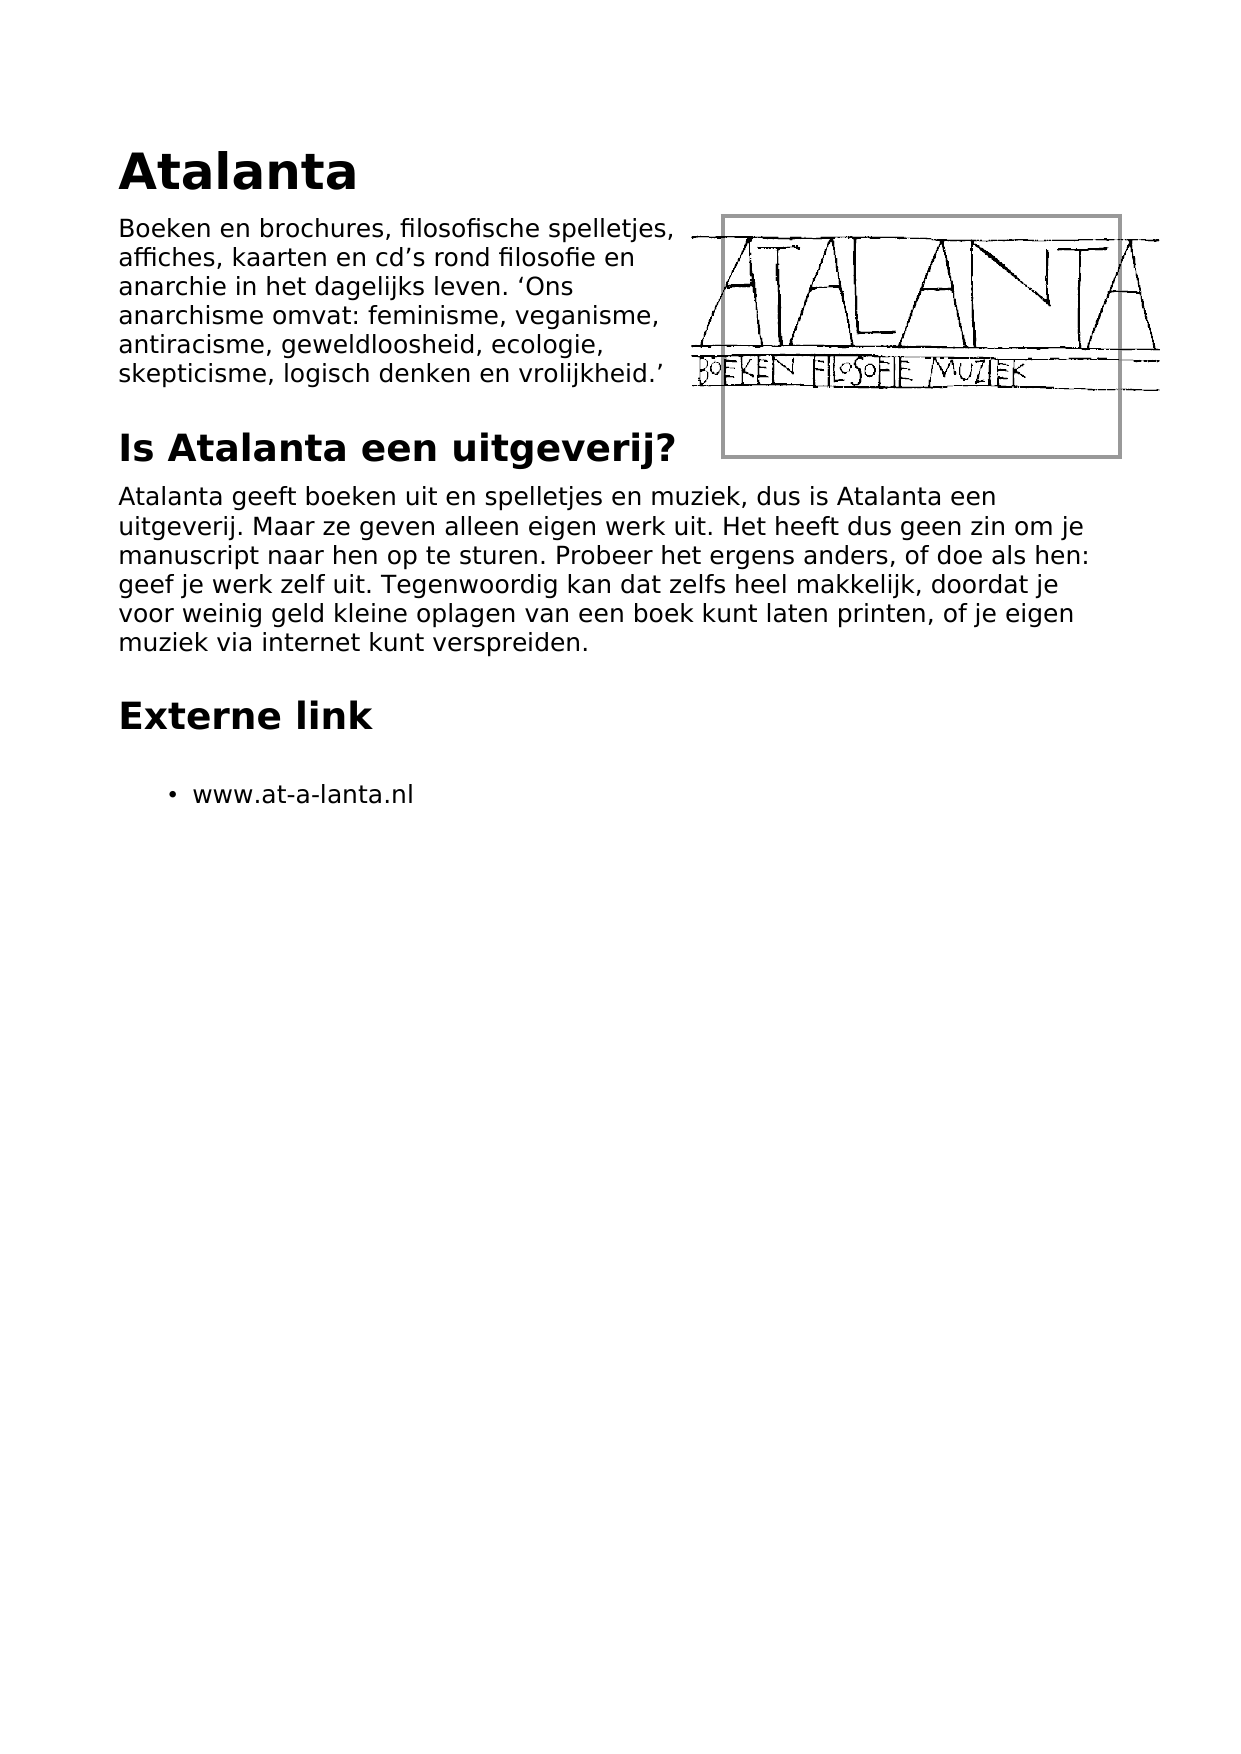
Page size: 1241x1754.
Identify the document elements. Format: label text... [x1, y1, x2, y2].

list www.at-a-lanta.nl [177, 781, 1122, 810]
subtitle Atalanta [118, 143, 1122, 201]
subtitle Externe link [118, 695, 1122, 739]
picture [691, 235, 1160, 391]
text Boeken en brochures, filosofische spelletjes, affiches, kaarten en cd’s rond filosofie en anarchie in het dagelijks leven. ‘Ons anarchisme omvat: feminisme, veganisme, antiracisme, geweldloosheid, ecologie, skepticisme, logisch denken en vrolijkheid.’ [118, 214, 721, 389]
text Atalanta geeft boeken uit en spelletjes en muziek, dus is Atalanta een uitgeverij. Maar ze geven alleen eigen werk uit. Het heeft dus geen zin om je manuscript naar hen op te sturen. Probeer het ergens anders, of doe als hen: geef je werk zelf uit. Tegenwoordig kan dat zelfs heel makkelijk, doordat je voor weinig geld kleine oplagen van een boek kunt laten printen, of je eigen muziek via internet kunt verspreiden. [118, 482, 1122, 657]
table_header [734, 218, 1118, 235]
subtitle Is Atalanta een uitgeverij? [118, 426, 1122, 470]
table_header [734, 391, 1118, 455]
